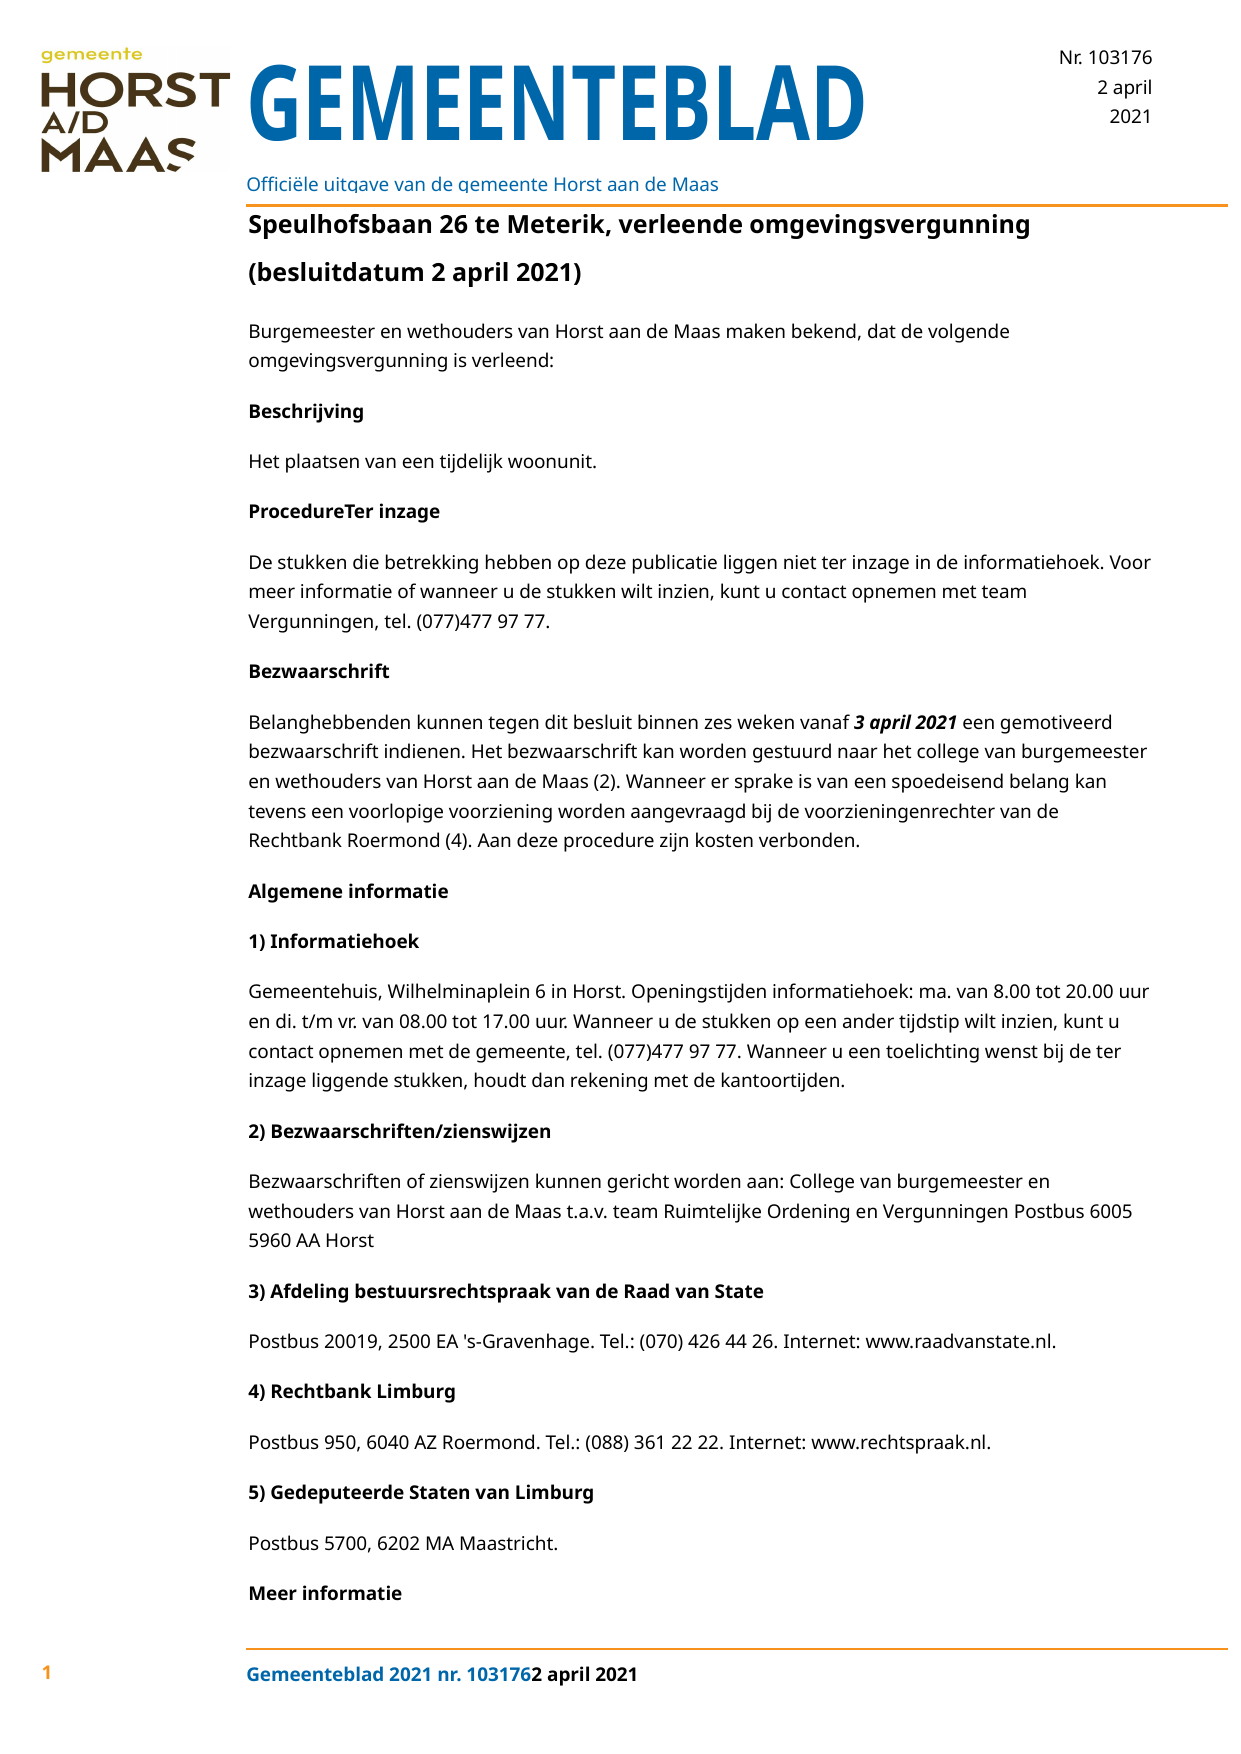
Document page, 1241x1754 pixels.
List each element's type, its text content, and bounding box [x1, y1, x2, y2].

text Postbus 950, 6040 AZ Roermond. Tel.: (088) 361 22 22. Internet: www.rechtspraak.nl. [248, 1429, 1152, 1455]
text 1) Informatiehoek [248, 928, 1152, 954]
text Het plaatsen van een tijdelijk woonunit. [248, 448, 1152, 474]
text Postbus 20019, 2500 EA 's-Gravenhage. Tel.: (070) 426 44 26. Internet: www.raadvanstate.nl. [248, 1328, 1152, 1354]
text 3) Afdeling bestuursrechtspraak van de Raad van State [248, 1278, 1152, 1304]
text Belanghebbenden kunnen tegen dit besluit binnen zes weken vanaf 3 april 2021 een gemotiveerd bezwaarschrift indienen. Het bezwaarschrift kan worden gestuurd naar het college van burgemeester en wethouders van Horst aan de Maas (2). Wanneer er sprake is van een spoedeisend belang kan tevens een voorlopige voorziening worden aangevraagd bij de voorzieningenrechter van de Rechtbank Roermond (4). Aan deze procedure zijn kosten verbonden. [248, 709, 1152, 853]
text De stukken die betrekking hebben op deze publicatie liggen niet ter inzage in de informatiehoek. Voor meer informatie of wanneer u de stukken wilt inzien, kunt u contact opnemen met team Vergunningen, tel. (077)477 97 77. [248, 549, 1152, 634]
text Bezwaarschriften of zienswijzen kunnen gericht worden aan: College van burgemeester en wethouders van Horst aan de Maas t.a.v. team Ruimtelijke Ordening en Vergunningen Postbus 6005 5960 AA Horst [248, 1168, 1152, 1253]
text Beschrijving [248, 398, 1152, 424]
text Algemene informatie [248, 878, 1152, 904]
text Speulhofsbaan 26 te Meterik, verleende omgevingsvergunning (besluitdatum 2 april 2021) [248, 207, 1152, 288]
text ProcedureTer inzage [248, 499, 1152, 524]
text Burgemeester en wethouders van Horst aan de Maas maken bekend, dat de volgende omgevingsvergunning is verleend: [248, 318, 1152, 373]
text 4) Rechtbank Limburg [248, 1379, 1152, 1404]
text 2) Bezwaarschriften/zienswijzen [248, 1118, 1152, 1144]
text 5) Gedeputeerde Staten van Limburg [248, 1479, 1152, 1505]
text Bezwaarschrift [248, 659, 1152, 684]
picture [41, 47, 231, 172]
text Meer informatie [248, 1580, 1152, 1606]
text Postbus 5700, 6202 MA Maastricht. [248, 1530, 1152, 1556]
text Gemeentehuis, Wilhelminaplein 6 in Horst. Openingstijden informatiehoek: ma. van 8.00 tot 20.00 uur en di. t/m vr. van 08.00 tot 17.00 uur. Wanneer u de stukken op een ander tijdstip wilt inzien, kunt u contact opnemen met de gemeente, tel. (077)477 97 77. Wanneer u een toelichting wenst bij de ter inzage liggende stukken, houdt dan rekening met de kantoortijden. [248, 979, 1152, 1093]
